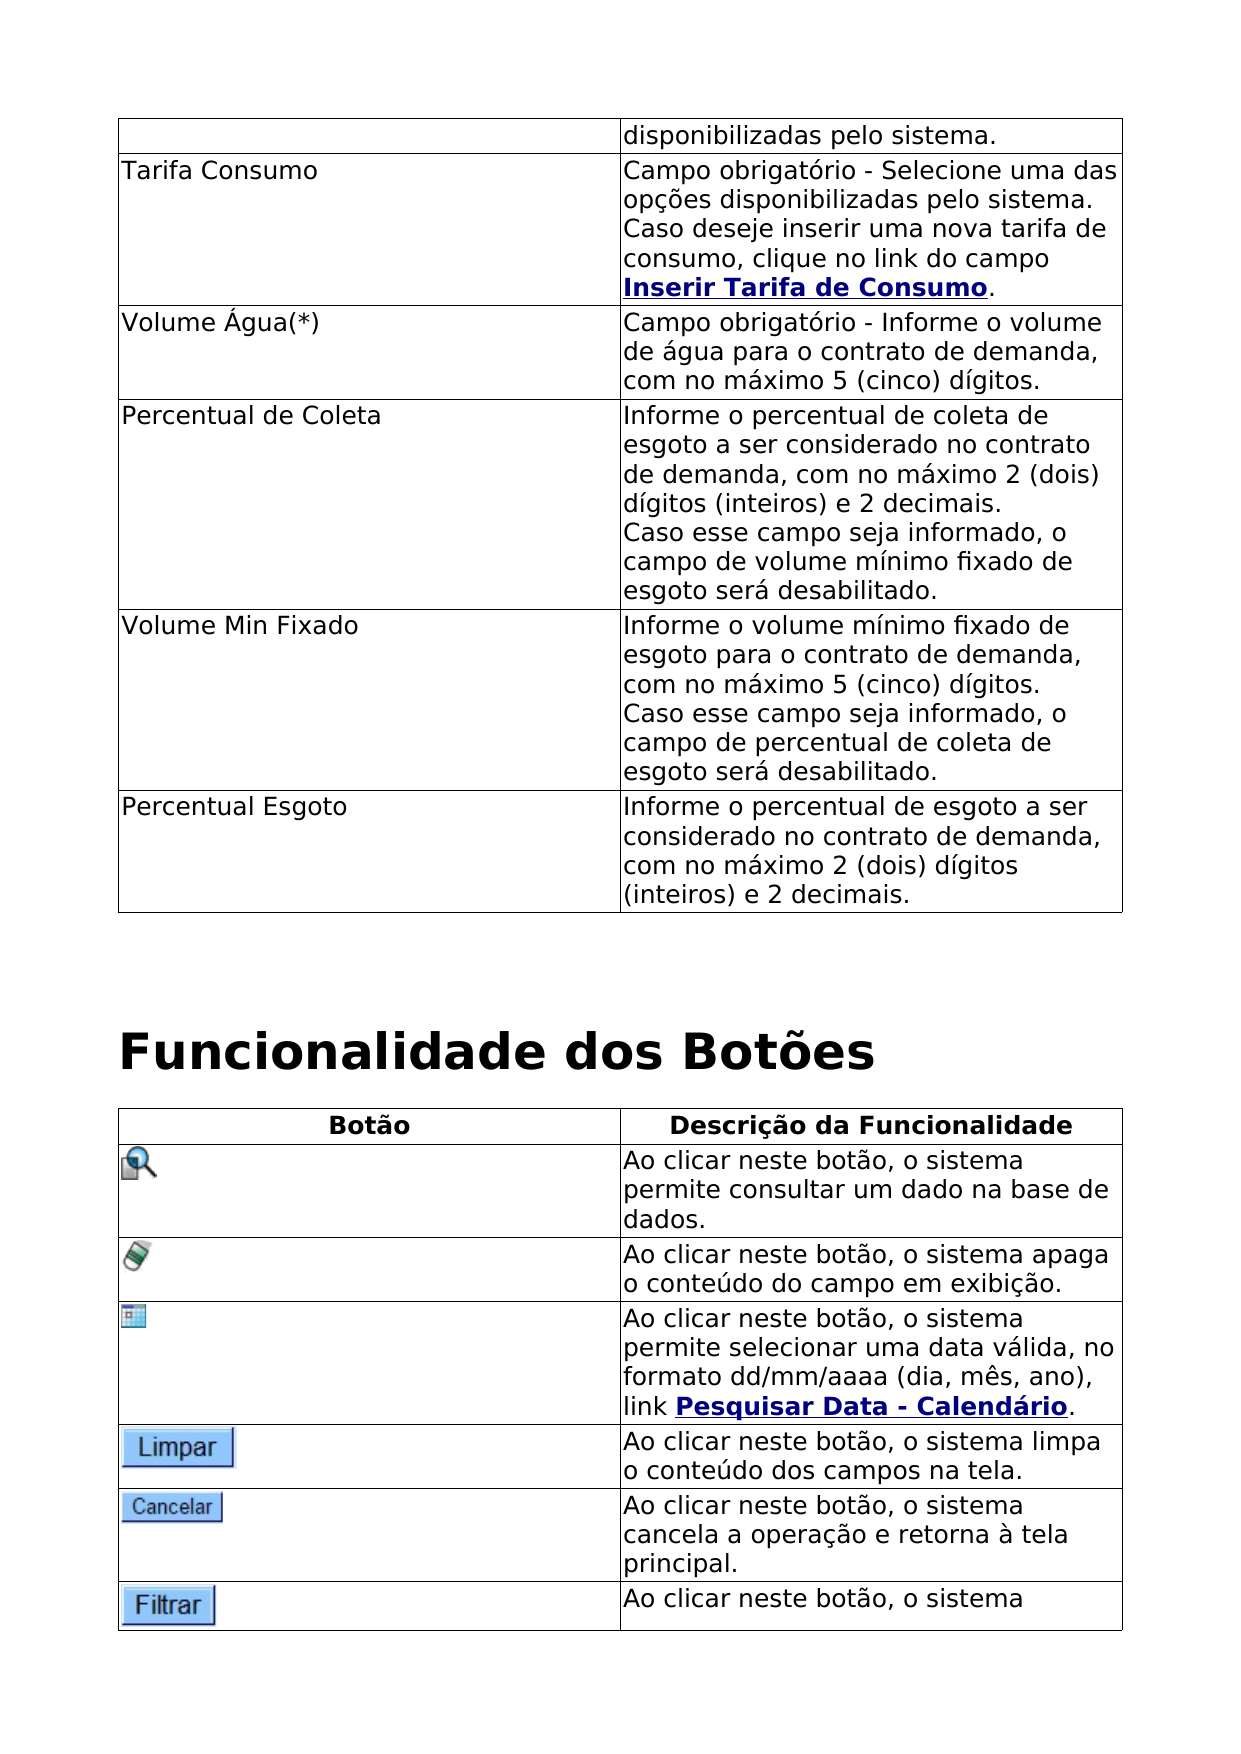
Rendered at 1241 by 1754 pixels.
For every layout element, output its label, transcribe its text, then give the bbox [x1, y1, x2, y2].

table_cell Informe o percentual de esgoto a ser considerado no contrato de demanda, com no máximo 2 (dois) dígitos (inteiros) e 2 decimais. [621, 791, 1122, 912]
table_cell [119, 1302, 620, 1424]
table_cell Volume Água(*) [119, 306, 620, 398]
picture [121, 1426, 237, 1469]
table_cell [119, 1238, 620, 1301]
table_cell Ao clicar neste botão, o sistema apaga o conteúdo do campo em exibição. [621, 1238, 1122, 1301]
table_cell Campo obrigatório - Informe o volume de água para o contrato de demanda, com no máximo 5 (cinco) dígitos. [621, 306, 1122, 398]
table_cell [119, 1489, 620, 1581]
table_cell Percentual Esgoto [119, 791, 620, 912]
picture [121, 1584, 217, 1627]
table_cell disponibilizadas pelo sistema. [621, 119, 1122, 153]
table_cell [119, 1425, 620, 1488]
table_cell Percentual de Coleta [119, 400, 620, 608]
table_cell Ao clicar neste botão, o sistema cancela a operação e retorna à tela principal. [621, 1489, 1122, 1581]
table_cell Ao clicar neste botão, o sistema permite consultar um dado na base de dados. [621, 1145, 1122, 1237]
table_cell Tarifa Consumo [119, 154, 620, 305]
picture [121, 1146, 157, 1180]
picture [121, 1240, 153, 1273]
table_cell Ao clicar neste botão, o sistema permite selecionar uma data válida, no formato dd/mm/aaaa (dia, mês, ano), link Pesquisar Data - Calendário. [621, 1302, 1122, 1424]
table_cell [119, 1145, 620, 1237]
picture [121, 1304, 147, 1328]
table_cell Ao clicar neste botão, o sistema [621, 1582, 1122, 1629]
table_cell Campo obrigatório - Selecione uma das opções disponibilizadas pelo sistema. Caso deseje inserir uma nova tarifa de consumo, clique no link do campo Inserir Tarifa de Consumo. [621, 154, 1122, 305]
table_cell Informe o percentual de coleta de esgoto a ser considerado no contrato de demanda, com no máximo 2 (dois) dígitos (inteiros) e 2 decimais. Caso esse campo seja informado, o campo de volume mínimo fixado de esgoto será desabilitado. [621, 400, 1122, 608]
picture [121, 1491, 223, 1524]
table_cell [119, 119, 620, 153]
table_header Descrição da Funcionalidade [621, 1109, 1122, 1143]
table_cell [119, 1582, 620, 1629]
subtitle Funcionalidade dos Botões [118, 1023, 1122, 1081]
table_cell Informe o volume mínimo fixado de esgoto para o contrato de demanda, com no máximo 5 (cinco) dígitos. Caso esse campo seja informado, o campo de percentual de coleta de esgoto será desabilitado. [621, 610, 1122, 789]
table_cell Ao clicar neste botão, o sistema limpa o conteúdo dos campos na tela. [621, 1425, 1122, 1488]
table_header Botão [119, 1109, 620, 1143]
table_cell Volume Min Fixado [119, 610, 620, 789]
